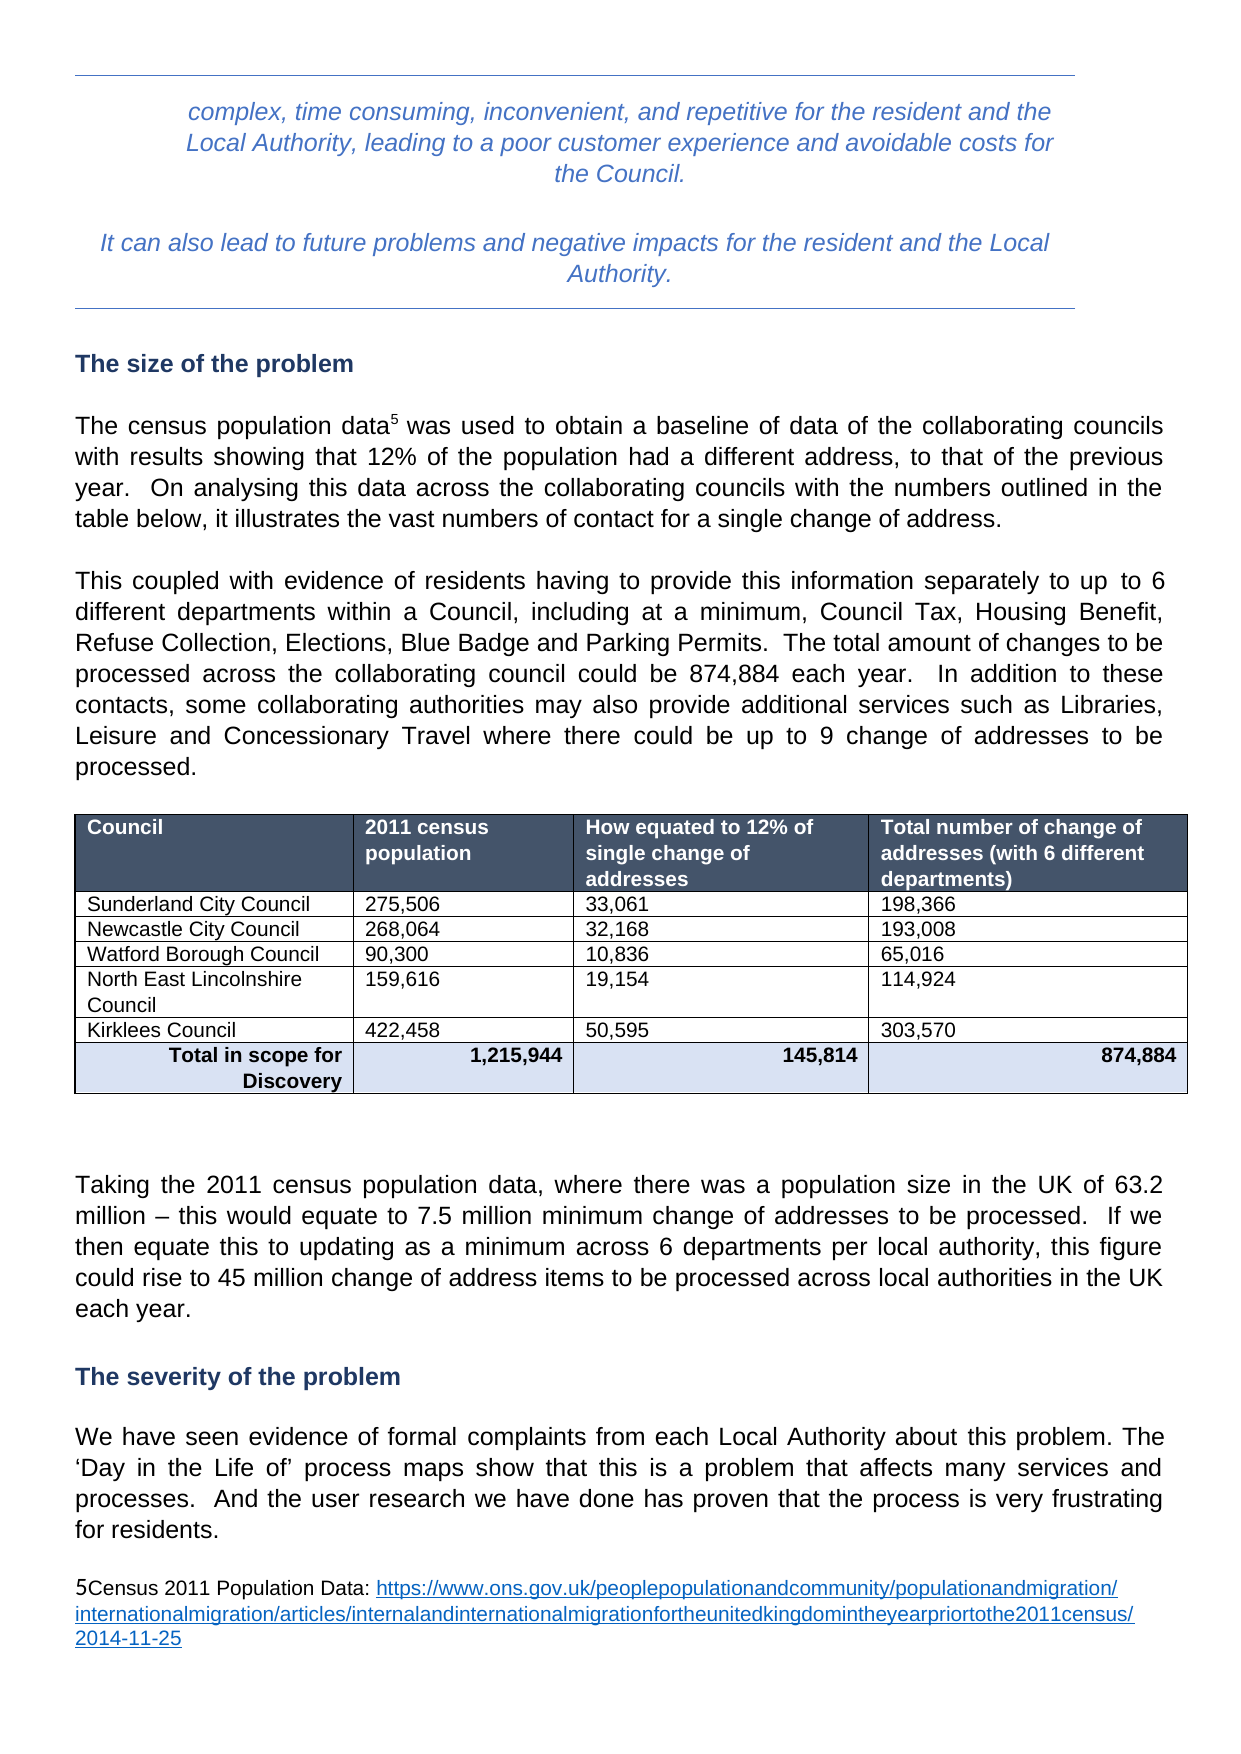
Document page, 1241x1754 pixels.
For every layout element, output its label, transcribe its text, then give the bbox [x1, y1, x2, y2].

table_cell North East Lincolnshire Council [76, 967, 353, 1017]
text We have seen evidence of formal complaints from each Local Authority about this problem. The ‘Day in the Life of’ process maps show that this is a problem that affects many services and processes. And the user research we have done has proven that the process is very frustrating for residents. [75, 1422, 1165, 1544]
table_cell 198,366 [869, 892, 1187, 916]
text complex, time consuming, inconvenient, and repetitive for the resident and the Local Authority, leading to a poor customer experience and avoidable costs for the Council. [75, 76, 1075, 188]
table_cell 874,884 [869, 1043, 1187, 1092]
table_cell 32,168 [574, 917, 868, 941]
text It can also lead to future problems and negative impacts for the resident and the Local Authority. [75, 206, 1075, 308]
table_header Total number of change of addresses (with 6 different departments) [869, 815, 1187, 891]
text Taking the 2011 census population data, where there was a population size in the UK of 63.2 million – this would equate to 7.5 million minimum change of addresses to be processed. If we then equate this to updating as a minimum across 6 departments per local authority, this figure could rise to 45 million change of address items to be processed across local authorities in the UK each year. [75, 1170, 1165, 1323]
table_cell 159,616 [354, 967, 573, 1017]
table_cell 50,595 [574, 1018, 868, 1042]
table_header How equated to 12% of single change of addresses [574, 815, 868, 891]
table_cell 422,458 [354, 1018, 573, 1042]
text Census 2011 Population Data: https://www.ons.gov.uk/peoplepopulationandcommunity/populationandmigration/internationalmigration/articles/internalandinternationalmigrationfortheunitedkingdomintheyearpriortothe2011census/2014-11-25 [75, 1571, 1165, 1650]
table_cell 145,814 [574, 1043, 868, 1092]
table_cell Sunderland City Council [76, 892, 353, 916]
table_cell 33,061 [574, 892, 868, 916]
table_cell 65,016 [869, 942, 1187, 966]
table_cell 114,924 [869, 967, 1187, 1017]
table_header 2011 census population [354, 815, 573, 891]
table_cell Newcastle City Council [76, 917, 353, 941]
table_cell 90,300 [354, 942, 573, 966]
table_cell Total in scope for Discovery [76, 1043, 353, 1092]
text This coupled with evidence of residents having to provide this information separately to up to 6 different departments within a Council, including at a minimum, Council Tax, Housing Benefit, Refuse Collection, Elections, Blue Badge and Parking Permits. The total amount of changes to be processed across the collaborating council could be 874,884 each year. In addition to these contacts, some collaborating authorities may also provide additional services such as Libraries, Leisure and Concessionary Travel where there could be up to 9 change of addresses to be processed. [75, 566, 1165, 781]
subtitle The size of the problem [75, 349, 1165, 378]
table_cell 1,215,944 [354, 1043, 573, 1092]
table_cell 268,064 [354, 917, 573, 941]
text The census population data was used to obtain a baseline of data of the collaborating councils with results showing that 12% of the population had a different address, to that of the previous year. On analysing this data across the collaborating councils with the numbers outlined in the table below, it illustrates the vast numbers of contact for a single change of address. [75, 411, 1165, 532]
table_cell 193,008 [869, 917, 1187, 941]
table_header Council [76, 815, 353, 891]
subtitle The severity of the problem [75, 1362, 1165, 1391]
table_cell 10,836 [574, 942, 868, 966]
table_cell Kirklees Council [76, 1018, 353, 1042]
table_cell Watford Borough Council [76, 942, 353, 966]
table_cell 19,154 [574, 967, 868, 1017]
table_cell 303,570 [869, 1018, 1187, 1042]
table_cell 275,506 [354, 892, 573, 916]
